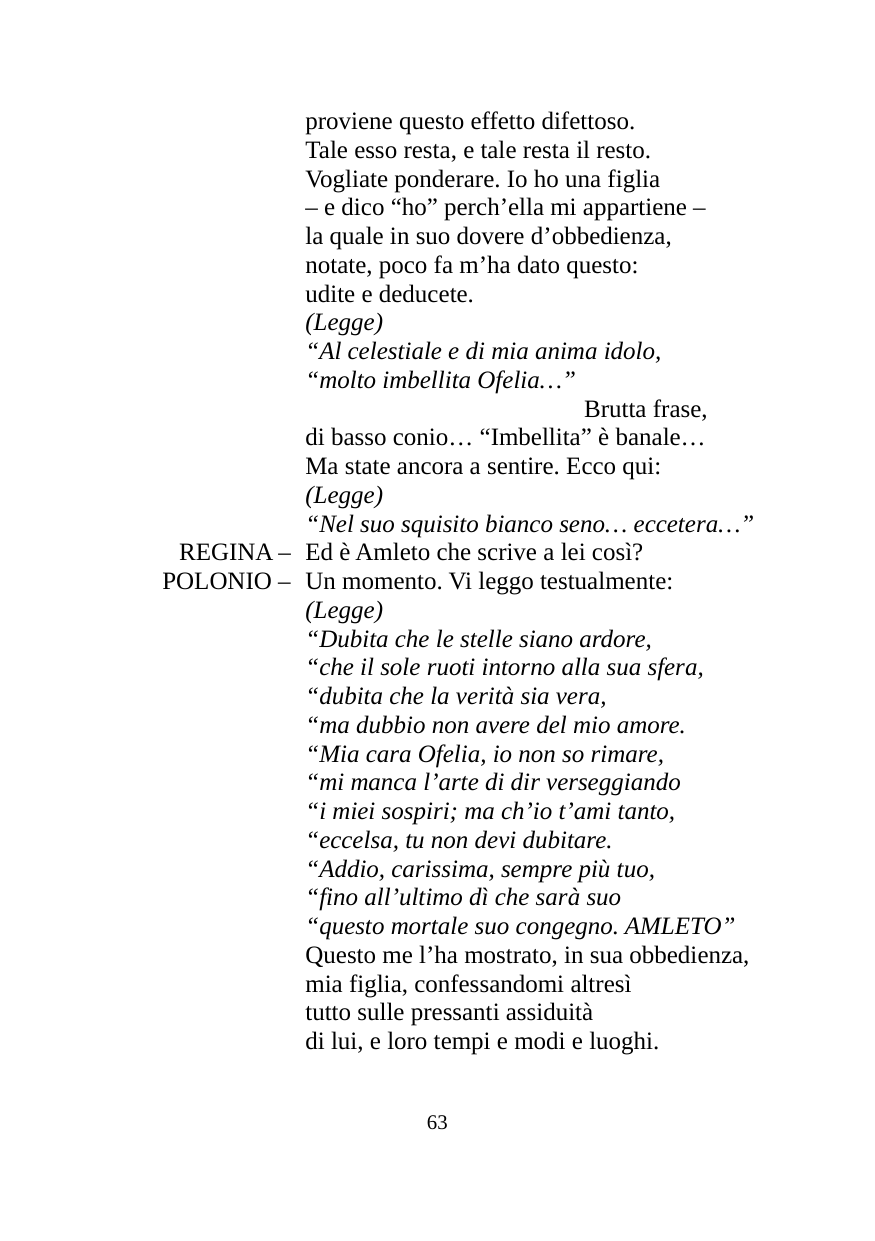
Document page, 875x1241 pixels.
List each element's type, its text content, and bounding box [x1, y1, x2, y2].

table_cell Un momento. Vi leggo testualmente: (Legge) “Dubita che le stelle siano ardore, “che il sole ruoti intorno alla sua sfera, “dubita che la verità sia vera, “ma dubbio non avere del mio amore. “Mia cara Ofelia, io non so rimare, “mi manca l’arte di dir verseggiando “i miei sospiri; ma ch’io t’ami tanto, “eccelsa, tu non devi dubitare. “Addio, carissima, sempre più tuo, “fino all’ultimo dì che sarà suo “questo mortale suo congegno. AMLETO” Questo me l’ha mostrato, in sua obbedienza, mia figlia, confessandomi altresì tutto sulle pressanti assiduità di lui, e loro tempi e modi e luoghi. [298, 566, 768, 1055]
table_cell Ed è Amleto che scrive a lei così? [298, 538, 768, 566]
table_cell REGINA – [106, 538, 298, 566]
table_cell proviene questo effetto difettoso. Tale esso resta, e tale resta il resto. Vogliate ponderare. Io ho una figlia – e dico “ho” perch’ella mi appartiene – la quale in suo dovere d’obbedienza, notate, poco fa m’ha dato questo: udite e deducete. (Legge) “Al celestiale e di mia anima idolo, “molto imbellita Ofelia…” [298, 106, 768, 394]
table_cell [106, 106, 298, 537]
table_cell [298, 394, 577, 422]
table_cell POLONIO – [106, 566, 298, 1055]
table_cell di basso conio… “Imbellita” è banale… Ma state ancora a sentire. Ecco qui: (Legge) “Nel suo squisito bianco seno… eccetera…” [298, 423, 768, 537]
table_cell Brutta frase, [577, 394, 768, 422]
